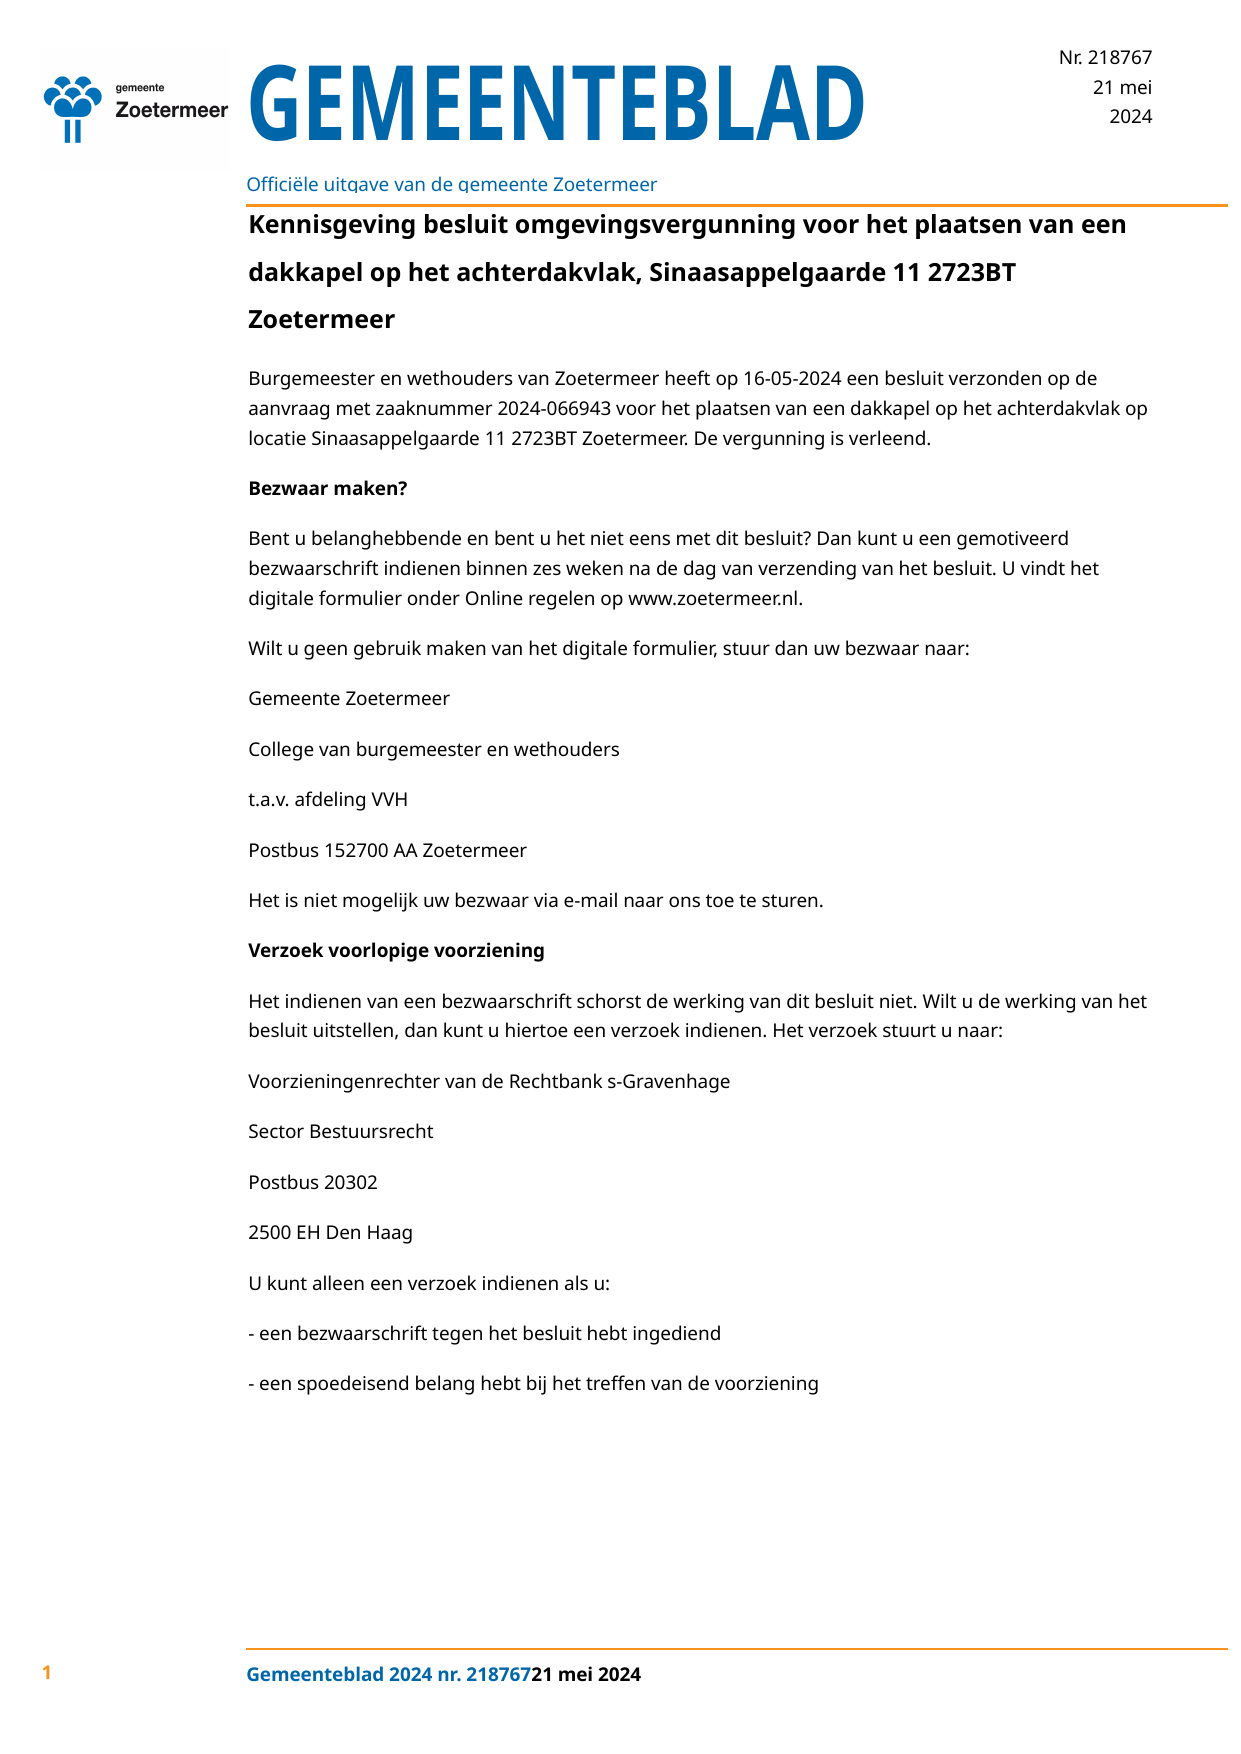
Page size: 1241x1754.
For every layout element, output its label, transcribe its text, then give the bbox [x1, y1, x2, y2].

text Bent u belanghebbende en bent u het niet eens met dit besluit? Dan kunt u een gemotiveerd bezwaarschrift indienen binnen zes weken na de dag van verzending van het besluit. U vindt het digitale formulier onder Online regelen op www.zoetermeer.nl. [248, 526, 1152, 610]
text Postbus 20302 [248, 1169, 1152, 1194]
text Verzoek voorlopige voorziening [248, 938, 1152, 963]
text t.a.v. afdeling VVH [248, 786, 1152, 812]
text Postbus 152700 AA Zoetermeer [248, 837, 1152, 862]
text Voorzieningenrechter van de Rechtbank s-Gravenhage [248, 1068, 1152, 1094]
text Kennisgeving besluit omgevingsvergunning voor het plaatsen van een dakkapel op het achterdakvlak, Sinaasappelgaarde 11 2723BT Zoetermeer [248, 207, 1152, 336]
text Burgemeester en wethouders van Zoetermeer heeft op 16-05-2024 een besluit verzonden op de aanvraag met zaaknummer 2024-066943 voor het plaatsen van een dakkapel op het achterdakvlak op locatie Sinaasappelgaarde 11 2723BT Zoetermeer. De vergunning is verleend. [248, 366, 1152, 450]
text College van burgemeester en wethouders [248, 736, 1152, 762]
text Sector Bestuursrecht [248, 1118, 1152, 1144]
text 2500 EH Den Haag [248, 1219, 1152, 1245]
text - een spoedeisend belang hebt bij het treffen van de voorziening [248, 1371, 1152, 1396]
text Wilt u geen gebruik maken van het digitale formulier, stuur dan uw bezwaar naar: [248, 635, 1152, 661]
picture [41, 47, 231, 172]
text U kunt alleen een verzoek indienen als u: [248, 1270, 1152, 1295]
text Het is niet mogelijk uw bezwaar via e-mail naar ons toe te sturen. [248, 887, 1152, 913]
text Gemeente Zoetermeer [248, 686, 1152, 711]
text Het indienen van een bezwaarschrift schorst de werking van dit besluit niet. Wilt u de werking van het besluit uitstellen, dan kunt u hiertoe een verzoek indienen. Het verzoek stuurt u naar: [248, 988, 1152, 1043]
text - een bezwaarschrift tegen het besluit hebt ingediend [248, 1320, 1152, 1346]
text Bezwaar maken? [248, 475, 1152, 501]
